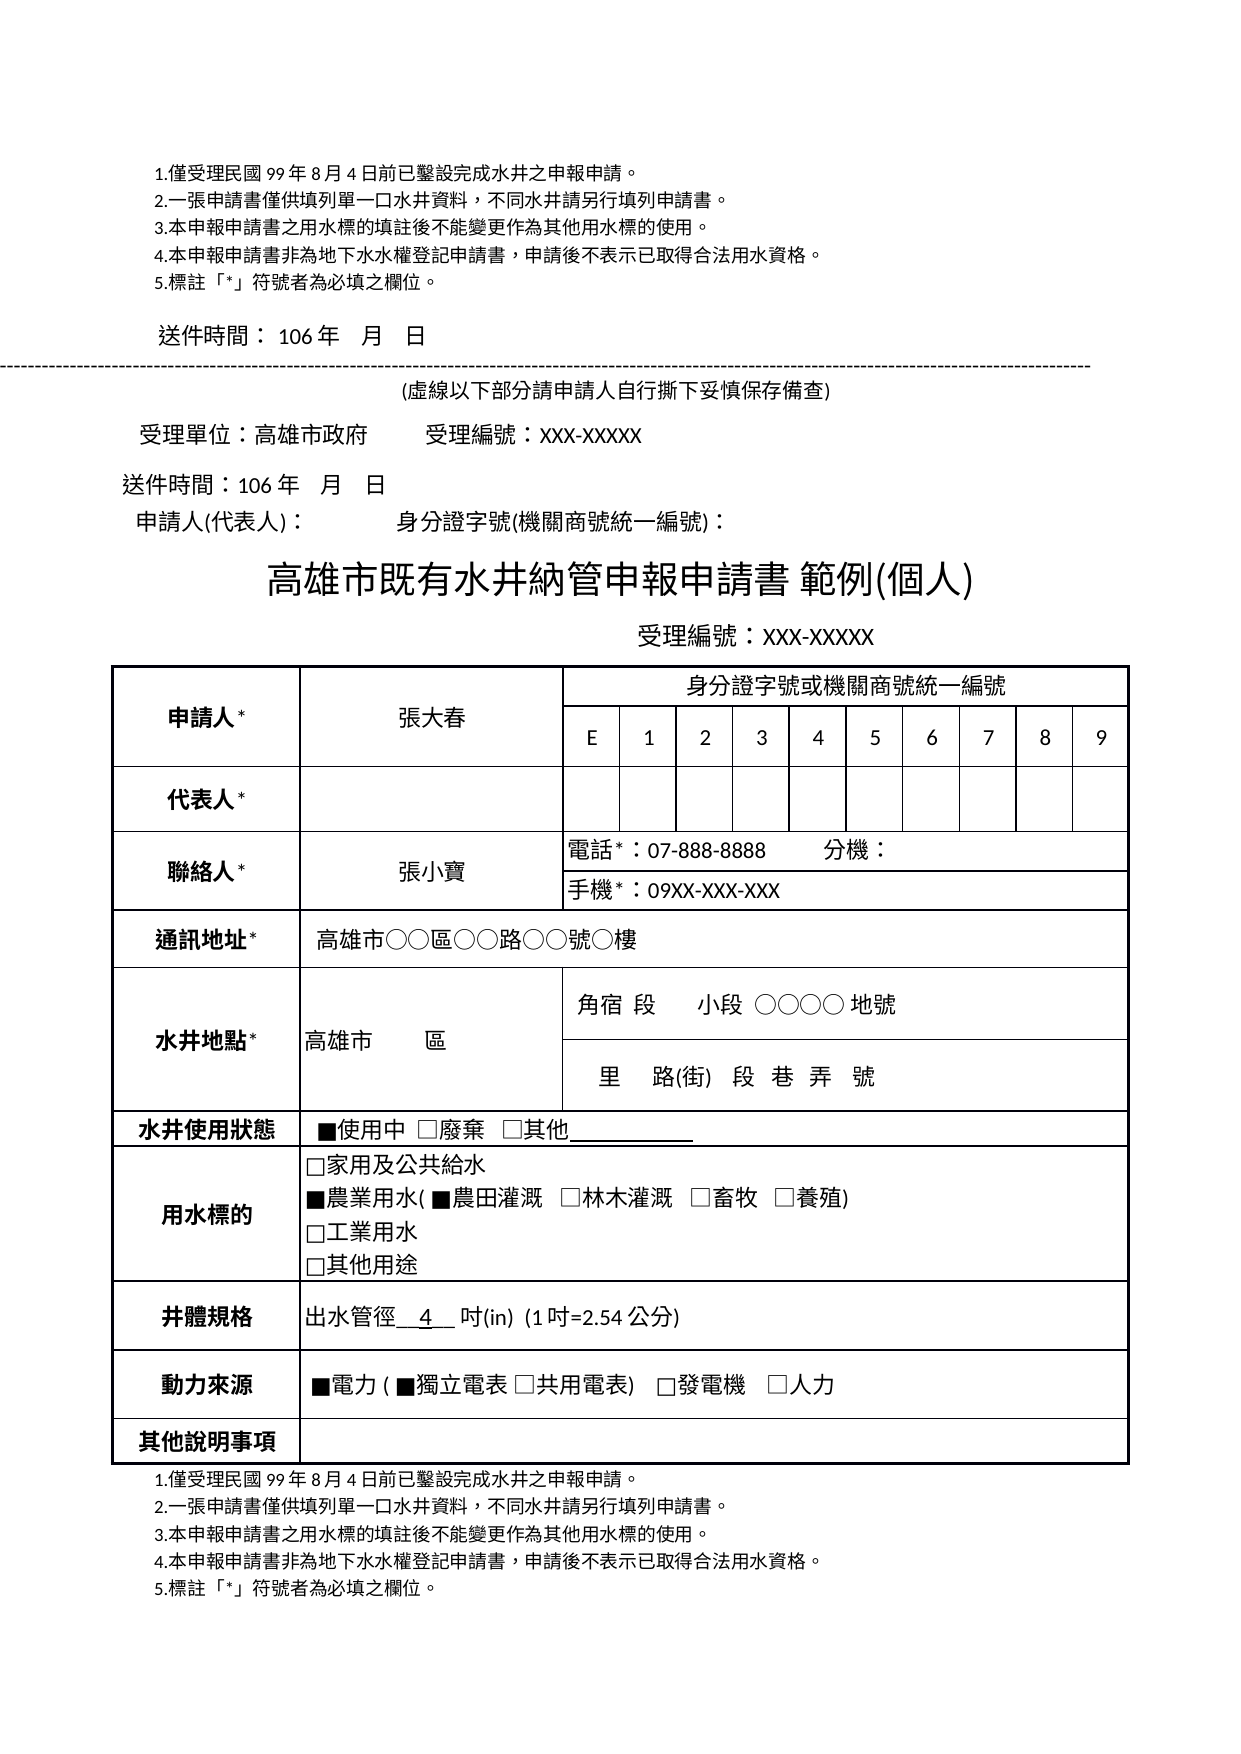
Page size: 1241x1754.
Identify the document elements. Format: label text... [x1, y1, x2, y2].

table_cell [1017, 767, 1072, 831]
table_cell [960, 767, 1015, 831]
table_cell 井體規格 [114, 1282, 299, 1349]
table_cell E [564, 707, 619, 766]
text 送件時間：106 年 月 日 [112, 454, 1128, 504]
text 申請人(代表人)： 身分證字號(機關商號統一編號)： [112, 504, 1128, 537]
table_cell 手機*：09XX-XXX-XXX [564, 872, 1127, 909]
text 2.一張申請書僅供填列單一口水井資料，不同水井請另行填列申請書。 [136, 1492, 1155, 1519]
table_cell 高雄市 區 [301, 968, 562, 1110]
text 受理單位：高雄市政府 受理編號：XXX-XXXXX [112, 404, 1128, 454]
text 5.標註「*」符號者為必填之欄位。 [136, 267, 1155, 294]
table_cell [790, 767, 845, 831]
text 4.本申報申請書非為地下水水權登記申請書，申請後不表示已取得合法用水資格。 [136, 1546, 1155, 1574]
table_cell [847, 767, 902, 831]
table_cell [677, 767, 732, 831]
table_cell 里 路(街) 段 巷 弄 號 [563, 1040, 1127, 1110]
table_cell 󠆲■電力 (󠆲 󠆲■獨立電表󠆲 󠆲□共用電表) 󠆲 󠆲□發󠆲電機 󠆲 󠆲□人力 [301, 1351, 1127, 1418]
text ---------------------------------------------------------------------------------------------------------------------------------------------------------------- [0, 351, 1240, 379]
table_cell ■使用中 󠆲 󠆲□廢棄 󠆲 󠆲□其他 [301, 1112, 1127, 1145]
table_cell [564, 767, 619, 831]
table_cell 8 [1017, 707, 1072, 766]
text 1.僅受理民國99年8月4日前已鑿設完成水井之申報申請。 [136, 1465, 1155, 1492]
table_cell 5 [847, 707, 902, 766]
table_cell 角宿 段 小段 ○○○○ 地號 [563, 968, 1127, 1038]
table_cell □家用及公共給水 ■農業用水(󠆲 󠆲■農田灌溉 󠆲 󠆲□林木灌溉 󠆲 󠆲□畜󠆲牧 󠆲 󠆲□養殖) □工業用水 □其他用途 [301, 1147, 1127, 1280]
table_cell 用水標的 [114, 1147, 299, 1280]
table_cell 出水管徑__4__ 吋(in) (1吋=2.54公分) [301, 1282, 1127, 1349]
text 高雄市既有水井納管申報申請書 範例(個人) [112, 549, 1128, 604]
text 1.僅受理民國99年8月4日前已鑿設完成水井之申報申請。 [136, 159, 1155, 186]
table_header 張大春 [301, 668, 562, 766]
text 5.標註「*」符號者為必填之欄位。 [136, 1574, 1155, 1601]
text 4.本申報申請書非為地下水水權登記申請書，申請後不表示已取得合法用水資格。 [136, 240, 1155, 267]
table_cell 9 [1073, 707, 1127, 766]
table_cell [620, 767, 675, 831]
table_cell 代表人* [114, 767, 299, 831]
table_cell 1 [620, 707, 675, 766]
table_cell 動力來源 [114, 1351, 299, 1418]
table_cell 高雄市○○區○○路○○號○樓 [301, 911, 1127, 967]
table_cell 電話*：07-888-8888 分機： [564, 832, 1127, 870]
table_cell 4 [790, 707, 845, 766]
table_cell [301, 767, 562, 831]
table_cell 通訊地址* [114, 911, 299, 967]
table_cell 2 [677, 707, 732, 766]
table_cell [733, 767, 788, 831]
text 3.本申報申請書之用水標的填註後不能變更作為其他用水標的使用。 [136, 213, 1155, 240]
text 2.一張申請書僅供填列單一口水井資料，不同水井請另行填列申請書。 [136, 186, 1155, 213]
text (虛線以下部分請申請人自行撕下妥慎保存備查) [0, 379, 1240, 404]
table_cell 7 [960, 707, 1015, 766]
table_cell 水井地點* [114, 968, 299, 1110]
table_header 申請人* [114, 668, 299, 766]
text 3.本申報申請書之用水標的填註後不能變更作為其他用水標的使用。 [136, 1519, 1155, 1546]
table_header 身分證字號或機關商號統一編號 [564, 668, 1127, 705]
table_cell 聯絡人* [114, 832, 299, 909]
table_cell [1073, 767, 1127, 831]
table_cell 水井使用狀態 [114, 1112, 299, 1145]
table_cell 張小寶 [301, 832, 562, 909]
table_cell 其他說明事項 [114, 1419, 299, 1462]
table_cell 6 [903, 707, 959, 766]
text 受理編號：XXX-XXXXX [112, 616, 1128, 652]
table_cell 3 [733, 707, 788, 766]
table_cell [903, 767, 959, 831]
text 送件時間： 106 年 月 日 [136, 317, 1155, 351]
table_cell [301, 1419, 1127, 1462]
